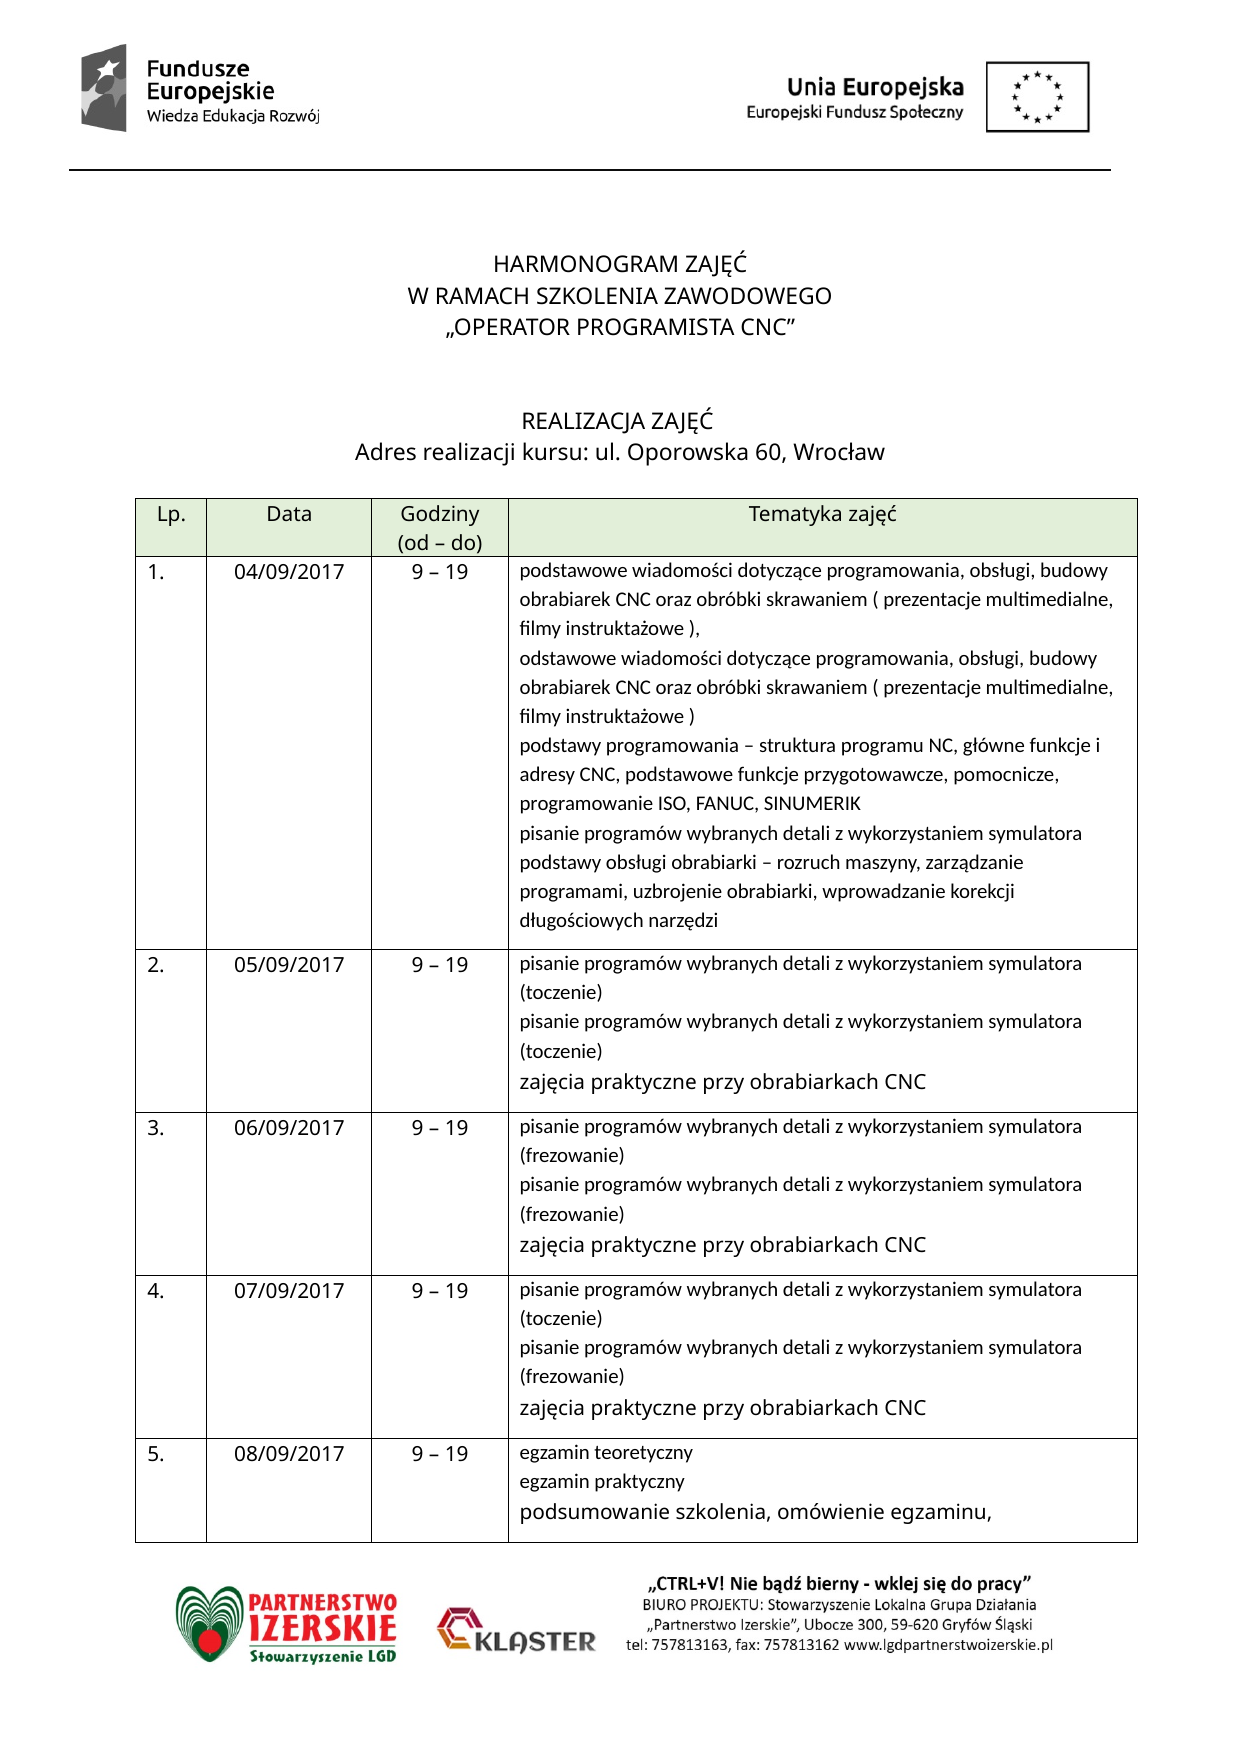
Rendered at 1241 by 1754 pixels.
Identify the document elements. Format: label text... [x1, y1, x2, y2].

table_cell pisanie programów wybranych detali z wykorzystaniem symulatora (toczenie) pisanie programów wybranych detali z wykorzystaniem symulatora (toczenie) zajęcia praktyczne przy obrabiarkach CNC [509, 950, 1137, 1112]
table_cell [136, 1276, 206, 1438]
table_cell 07/09/2017 [207, 1276, 371, 1438]
table_cell [136, 950, 206, 1112]
picture [59, 21, 341, 154]
table_header Lp. [136, 499, 206, 556]
table_cell 05/09/2017 [207, 950, 371, 1112]
table_cell podstawowe wiadomości dotyczące programowania, obsługi, budowy obrabiarek CNC oraz obróbki skrawaniem ( prezentacje multimedialne, filmy instruktażowe ), odstawowe wiadomości dotyczące programowania, obsługi, budowy obrabiarek CNC oraz obróbki skrawaniem ( prezentacje multimedialne, filmy instruktażowe ) podstawy programowania – struktura programu NC, główne funkcje i adresy CNC, podstawowe funkcje przygotowawcze, pomocnicze, programowanie ISO, FANUC, SINUMERIK pisanie programów wybranych detali z wykorzystaniem symulatora podstawy obsługi obrabiarki – rozruch maszyny, zarządzanie programami, uzbrojenie obrabiarki, wprowadzanie korekcji długościowych narzędzi [509, 557, 1137, 949]
table_cell 9 – 19 [372, 950, 508, 1112]
table_cell pisanie programów wybranych detali z wykorzystaniem symulatora (toczenie) pisanie programów wybranych detali z wykorzystaniem symulatora (frezowanie) zajęcia praktyczne przy obrabiarkach CNC [509, 1276, 1137, 1438]
table_cell 9 – 19 [372, 1276, 508, 1438]
table_cell 9 – 19 [372, 557, 508, 949]
table_cell [136, 1113, 206, 1275]
table_header Data [207, 499, 371, 556]
table_cell [136, 1439, 206, 1542]
text REALIZACJA ZAJĘĆ [148, 404, 1093, 436]
table_cell egzamin teoretyczny egzamin praktyczny podsumowanie szkolenia, omówienie egzaminu, [509, 1439, 1137, 1542]
table_cell pisanie programów wybranych detali z wykorzystaniem symulatora (frezowanie) pisanie programów wybranych detali z wykorzystaniem symulatora (frezowanie) zajęcia praktyczne przy obrabiarkach CNC [509, 1113, 1137, 1275]
table_header Tematyka zajęć [509, 499, 1137, 556]
text HARMONOGRAM ZAJĘĆ [148, 248, 1093, 279]
table_header Godziny (od – do) [372, 499, 508, 556]
table_cell 06/09/2017 [207, 1113, 371, 1275]
text „OPERATOR PROGRAMISTA CNC” [148, 311, 1093, 342]
text W RAMACH SZKOLENIA ZAWODOWEGO [148, 279, 1093, 311]
text Adres realizacji kursu: ul. Oporowska 60, Wrocław [148, 436, 1093, 467]
picture [736, 38, 1111, 155]
table_cell [136, 557, 206, 949]
table_cell 9 – 19 [372, 1113, 508, 1275]
table_cell 08/09/2017 [207, 1439, 371, 1542]
picture [177, 1560, 1097, 1680]
table_cell 04/09/2017 [207, 557, 371, 949]
table_cell 9 – 19 [372, 1439, 508, 1542]
